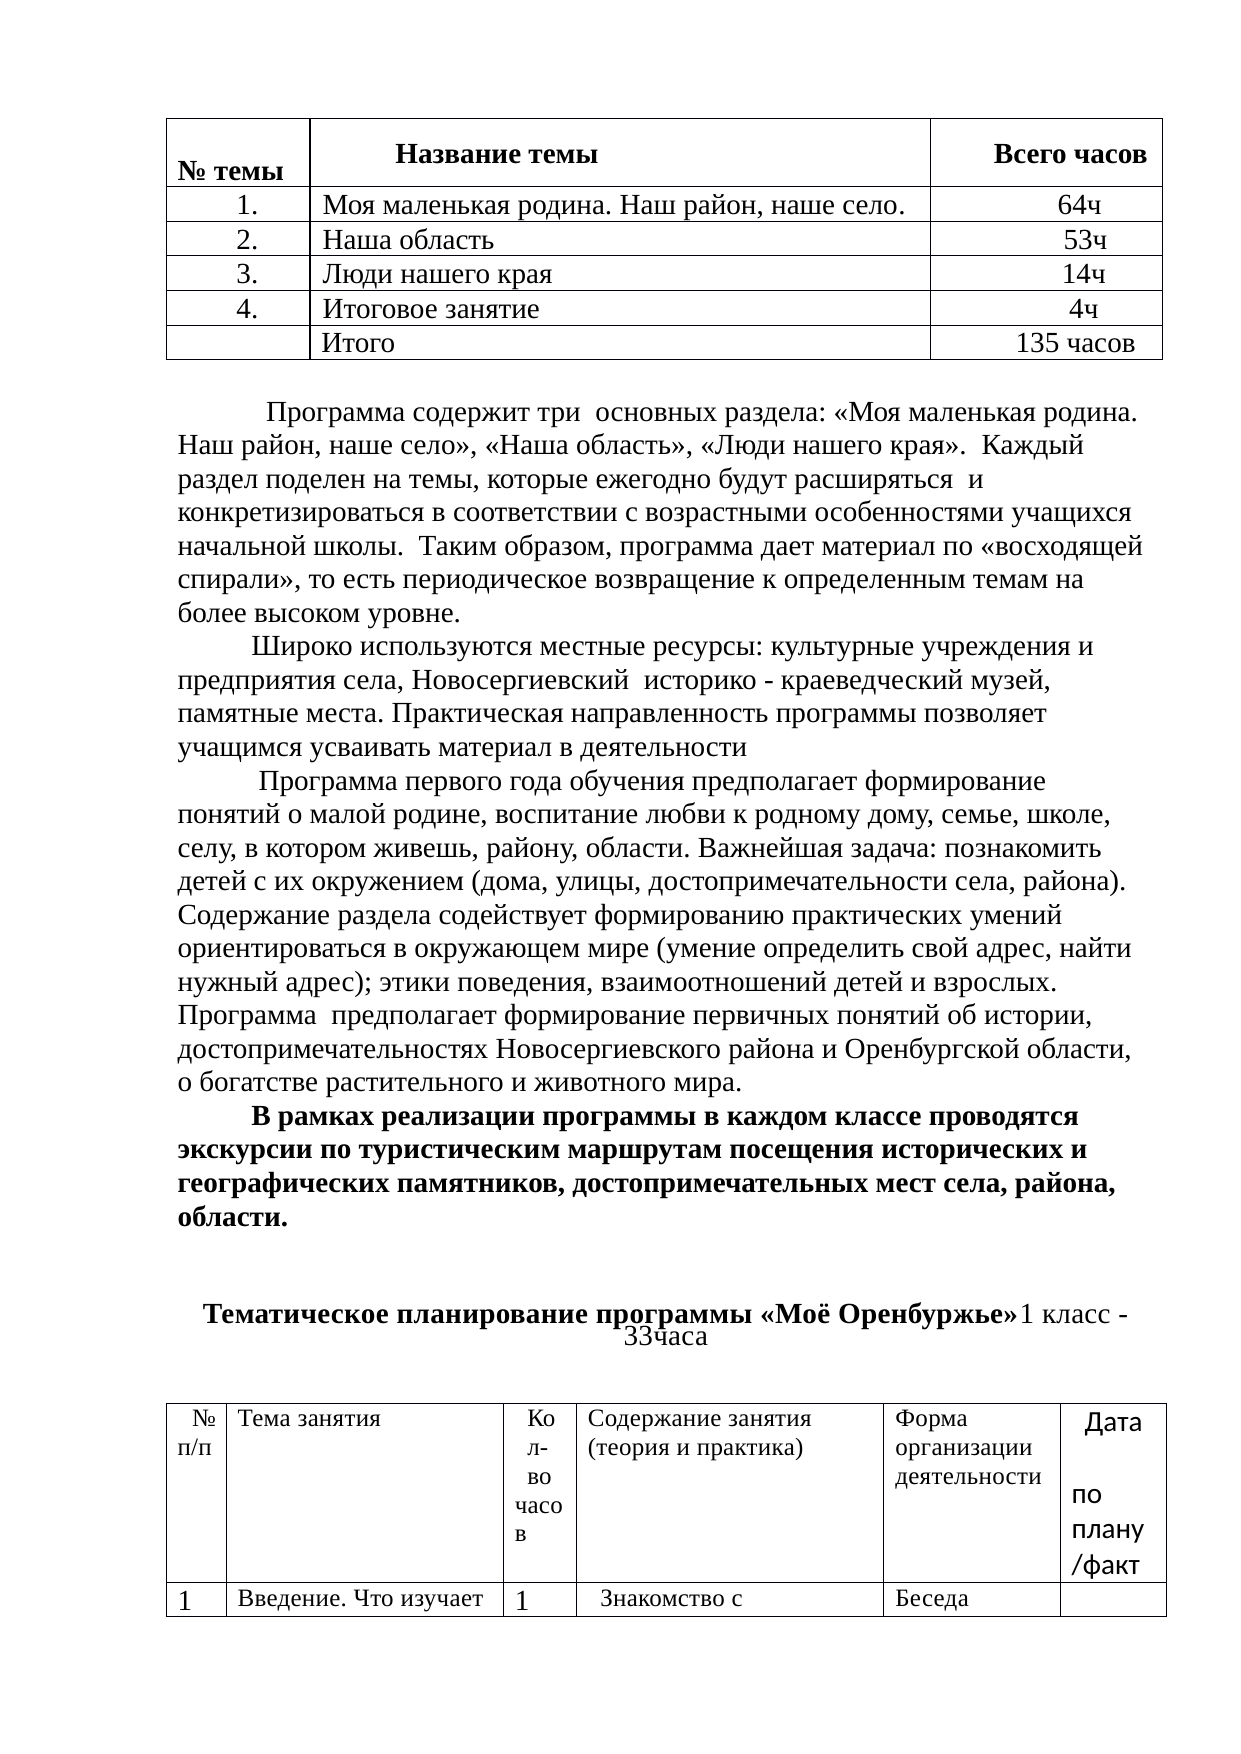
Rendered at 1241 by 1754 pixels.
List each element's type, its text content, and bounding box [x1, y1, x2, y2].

table_cell Люди нашего края [311, 256, 930, 290]
table_cell Знакомство с [577, 1583, 883, 1616]
table_cell 53ч [931, 222, 1162, 255]
table_cell 135 часов [931, 326, 1162, 359]
table_header № п/п [167, 1404, 226, 1582]
table_cell 3. [167, 256, 309, 290]
table_cell Беседа [884, 1583, 1060, 1616]
table_cell [1061, 1583, 1071, 1616]
table_header Тема занятия [227, 1404, 503, 1582]
table_cell Введение. Что изучает [227, 1583, 503, 1616]
text Программа первого года обучения предполагает формирование понятий о малой родине, воспитание любви к родному дому, семье, школе, селу, в котором живешь, району, области. Важнейшая задача: познакомить детей с их окружением (дома, улицы, достопримечательности села, района). Содержание раздела содействует формированию практических умений ориентироваться в окружающем мире (умение определить свой адрес, найти нужный адрес); этики поведения, взаимоотношений детей и взрослых. Программа предполагает формирование первичных понятий об истории, достопримечательностях Новосергиевского района и Оренбургской области, о богатстве растительного и животного мира. [177, 763, 1152, 1098]
table_header Дата по плану /факт [1061, 1404, 1166, 1582]
table_header Содержание занятия (теория и практика) [577, 1404, 883, 1582]
table_cell 1. [167, 187, 309, 221]
table_cell 4ч [931, 291, 1162, 324]
table_cell 1 [167, 1583, 226, 1616]
text Программа содержит три основных раздела: «Моя маленькая родина. Наш район, наше село», «Наша область», «Люди нашего края». Каждый раздел поделен на темы, которые ежегодно будут расширяться и конкретизироваться в соответствии с возрастными особенностями учащихся начальной школы. Таким образом, программа дает материал по «восходящей спирали», то есть периодическое возвращение к определенным темам на более высоком уровне. [177, 394, 1152, 628]
text В рамках реализации программы в каждом классе проводятся экскурсии по туристическим маршрутам посещения исторических и географических памятников, достопримечательных мест села, района, области. [177, 1098, 1152, 1232]
table_cell [1155, 1583, 1166, 1616]
table_cell 4. [167, 291, 309, 324]
table_header Название темы [311, 119, 930, 186]
table_header Форма организации деятельности [884, 1404, 1060, 1582]
text Тематическое планирование программы «Моё Оренбуржье»1 класс -33часа [179, 1306, 1152, 1350]
table_cell 2. [167, 222, 309, 255]
table_header Кол- во часов [504, 1404, 576, 1582]
table_cell 1 [504, 1583, 576, 1616]
table_cell Итоговое занятие [311, 291, 930, 324]
table_cell 64ч [931, 187, 1162, 221]
text Широко используются местные ресурсы: культурные учреждения и предприятия села, Новосергиевский историко - краеведческий музей, памятные места. Практическая направленность программы позволяет учащимся усваивать материал в деятельности [177, 628, 1152, 763]
table_cell [167, 326, 309, 359]
table_header № темы [167, 119, 309, 186]
table_cell Моя маленькая родина. Наш район, наше село. [311, 187, 930, 221]
table_header Всего часов [931, 119, 1162, 186]
table_cell Наша область [311, 222, 930, 255]
table_cell Итого [311, 326, 930, 359]
table_cell 14ч [931, 256, 1162, 290]
